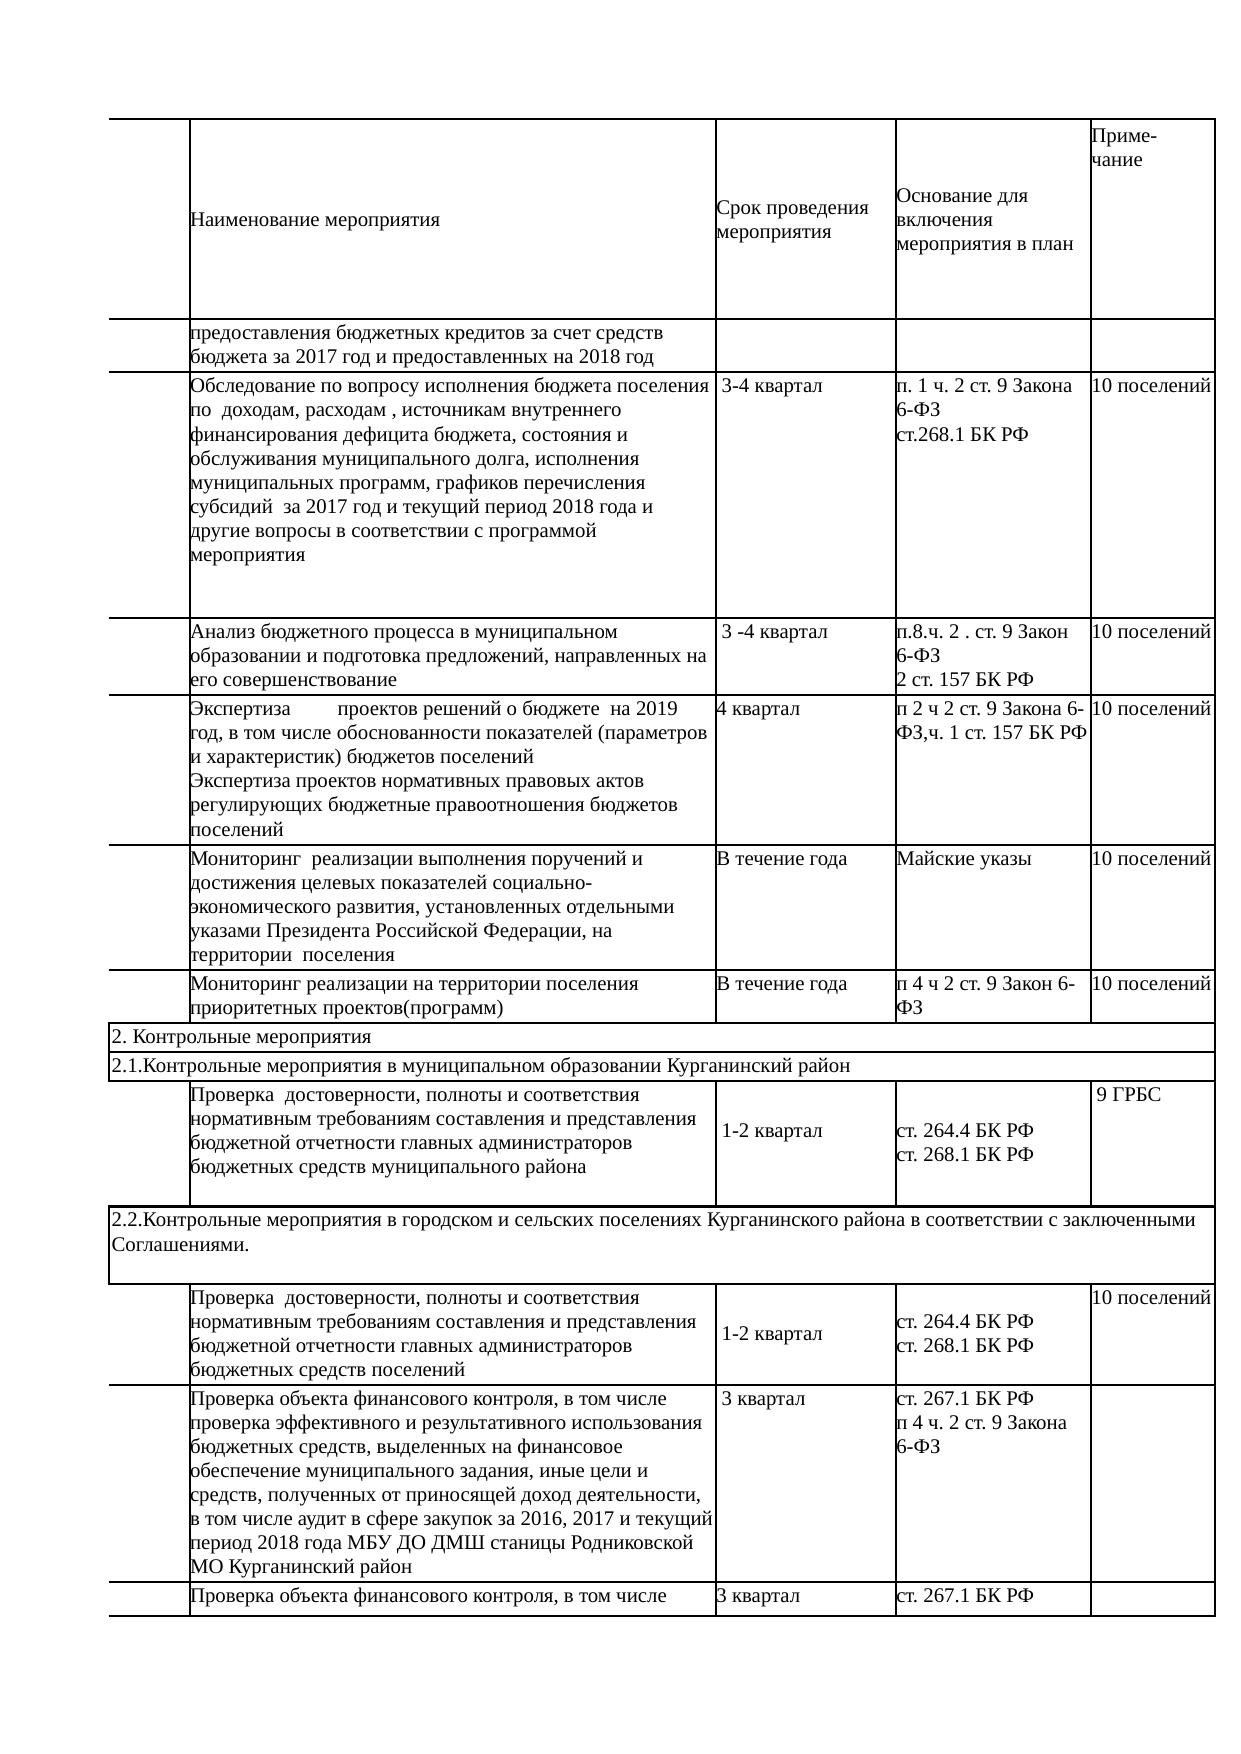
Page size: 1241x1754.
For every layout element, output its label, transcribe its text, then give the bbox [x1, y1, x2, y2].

table_cell [897, 320, 1090, 371]
table_cell [109, 1285, 189, 1384]
table_cell Обследование по вопросу исполнения бюджета поселения по доходам, расходам , источникам внутреннего финансирования дефицита бюджета, состояния и обслуживания муниципального долга, исполнения муниципальных программ, графиков перечисления субсидий за 2017 год и текущий период 2018 года и другие вопросы в соответствии с программой мероприятия [191, 373, 715, 617]
table_cell [1092, 1583, 1214, 1615]
table_cell предоставления бюджетных кредитов за счет средств бюджета за 2017 год и предоставленных на 2018 год [191, 320, 715, 371]
table_cell [109, 971, 189, 1022]
table_cell 10 поселений [1092, 971, 1214, 1022]
table_cell Проверка объекта финансового контроля, в том числе [191, 1583, 715, 1615]
table_cell 3 квартал [717, 1583, 895, 1615]
table_cell Проверка объекта финансового контроля, в том числе проверка эффективного и результативного использования бюджетных средств, выделенных на финансовое обеспечение муниципального задания, иные цели и средств, полученных от приносящей доход деятельности, в том числе аудит в сфере закупок за 2016, 2017 и текущий период 2018 года МБУ ДО ДМШ станицы Родниковской МО Курганинский район [191, 1386, 715, 1581]
table_cell ст. 264.4 БК РФ ст. 268.1 БК РФ [897, 1285, 1090, 1384]
table_cell п.8.ч. 2 . ст. 9 Закон 6-ФЗ 2 ст. 157 БК РФ [897, 619, 1090, 694]
table_cell [1092, 320, 1214, 371]
table_cell Проверка достоверности, полноты и соответствия нормативным требованиям составления и представления бюджетной отчетности главных администраторов бюджетных средств поселений [191, 1285, 715, 1384]
table_cell 2.1.Контрольные мероприятия в муниципальном образовании Курганинский район [110, 1053, 1214, 1080]
table_cell п 2 ч 2 ст. 9 Закона 6-ФЗ,ч. 1 ст. 157 БК РФ [897, 696, 1090, 843]
table_cell Экспертиза проектов решений о бюджете на 2019 год, в том числе обоснованности показателей (параметров и характеристик) бюджетов поселений Экспертиза проектов нормативных правовых актов регулирующих бюджетные правоотношения бюджетов поселений [191, 696, 715, 843]
table_cell Проверка достоверности, полноты и соответствия нормативным требованиям составления и представления бюджетной отчетности главных администраторов бюджетных средств муниципального района [191, 1082, 715, 1205]
table_cell [109, 1082, 189, 1205]
table_header Приме- чание [1092, 120, 1214, 318]
table_cell 10 поселений [1092, 373, 1214, 617]
table_cell 10 поселений [1092, 1285, 1214, 1384]
table_cell Анализ бюджетного процесса в муниципальном образовании и подготовка предложений, направленных на его совершенствование [191, 619, 715, 694]
table_cell [109, 846, 189, 969]
table_cell 4 квартал [717, 696, 895, 843]
table_cell 2.2.Контрольные мероприятия в городском и сельских поселениях Курганинского района в соответствии с заключенными Соглашениями. [110, 1208, 1214, 1282]
table_cell 10 поселений [1092, 846, 1214, 969]
table_header Основание для включения мероприятия в план [897, 120, 1090, 318]
table_cell Мониторинг реализации выполнения поручений и достижения целевых показателей социально-экономического развития, установленных отдельными указами Президента Российской Федерации, на территории поселения [191, 846, 715, 969]
table_header Наименование мероприятия [191, 120, 715, 318]
table_cell 3 -4 квартал [717, 619, 895, 694]
table_cell [109, 1386, 189, 1581]
table_cell 10 поселений [1092, 619, 1214, 694]
table_cell В течение года [717, 971, 895, 1022]
table_cell Мониторинг реализации на территории поселения приоритетных проектов(программ) [191, 971, 715, 1022]
table_cell п 4 ч 2 ст. 9 Закон 6-ФЗ [897, 971, 1090, 1022]
table_cell 2. Контрольные мероприятия [110, 1024, 1214, 1051]
table_cell 1-2 квартал [717, 1285, 895, 1384]
table_cell 9 ГРБС [1092, 1082, 1214, 1205]
table_cell ст. 267.1 БК РФ п 4 ч. 2 ст. 9 Закона 6-ФЗ [897, 1386, 1090, 1581]
table_cell ст. 267.1 БК РФ [897, 1583, 1090, 1615]
table_cell Майские указы [897, 846, 1090, 969]
table_cell ст. 264.4 БК РФ ст. 268.1 БК РФ [897, 1082, 1090, 1205]
table_cell 3 квартал [717, 1386, 895, 1581]
table_cell [109, 320, 189, 371]
table_cell [109, 696, 189, 843]
table_header Срок проведения мероприятия [717, 120, 895, 318]
table_cell [109, 619, 189, 694]
table_cell 1-2 квартал [717, 1082, 895, 1205]
table_cell [1092, 1386, 1214, 1581]
table_cell 10 поселений [1092, 696, 1214, 843]
table_cell 3-4 квартал [717, 373, 895, 617]
table_cell [717, 320, 895, 371]
table_cell п. 1 ч. 2 ст. 9 Закона 6-ФЗ ст.268.1 БК РФ [897, 373, 1090, 617]
table_cell В течение года [717, 846, 895, 969]
table_header [109, 120, 189, 318]
table_cell [109, 1583, 189, 1615]
table_cell [109, 373, 189, 617]
